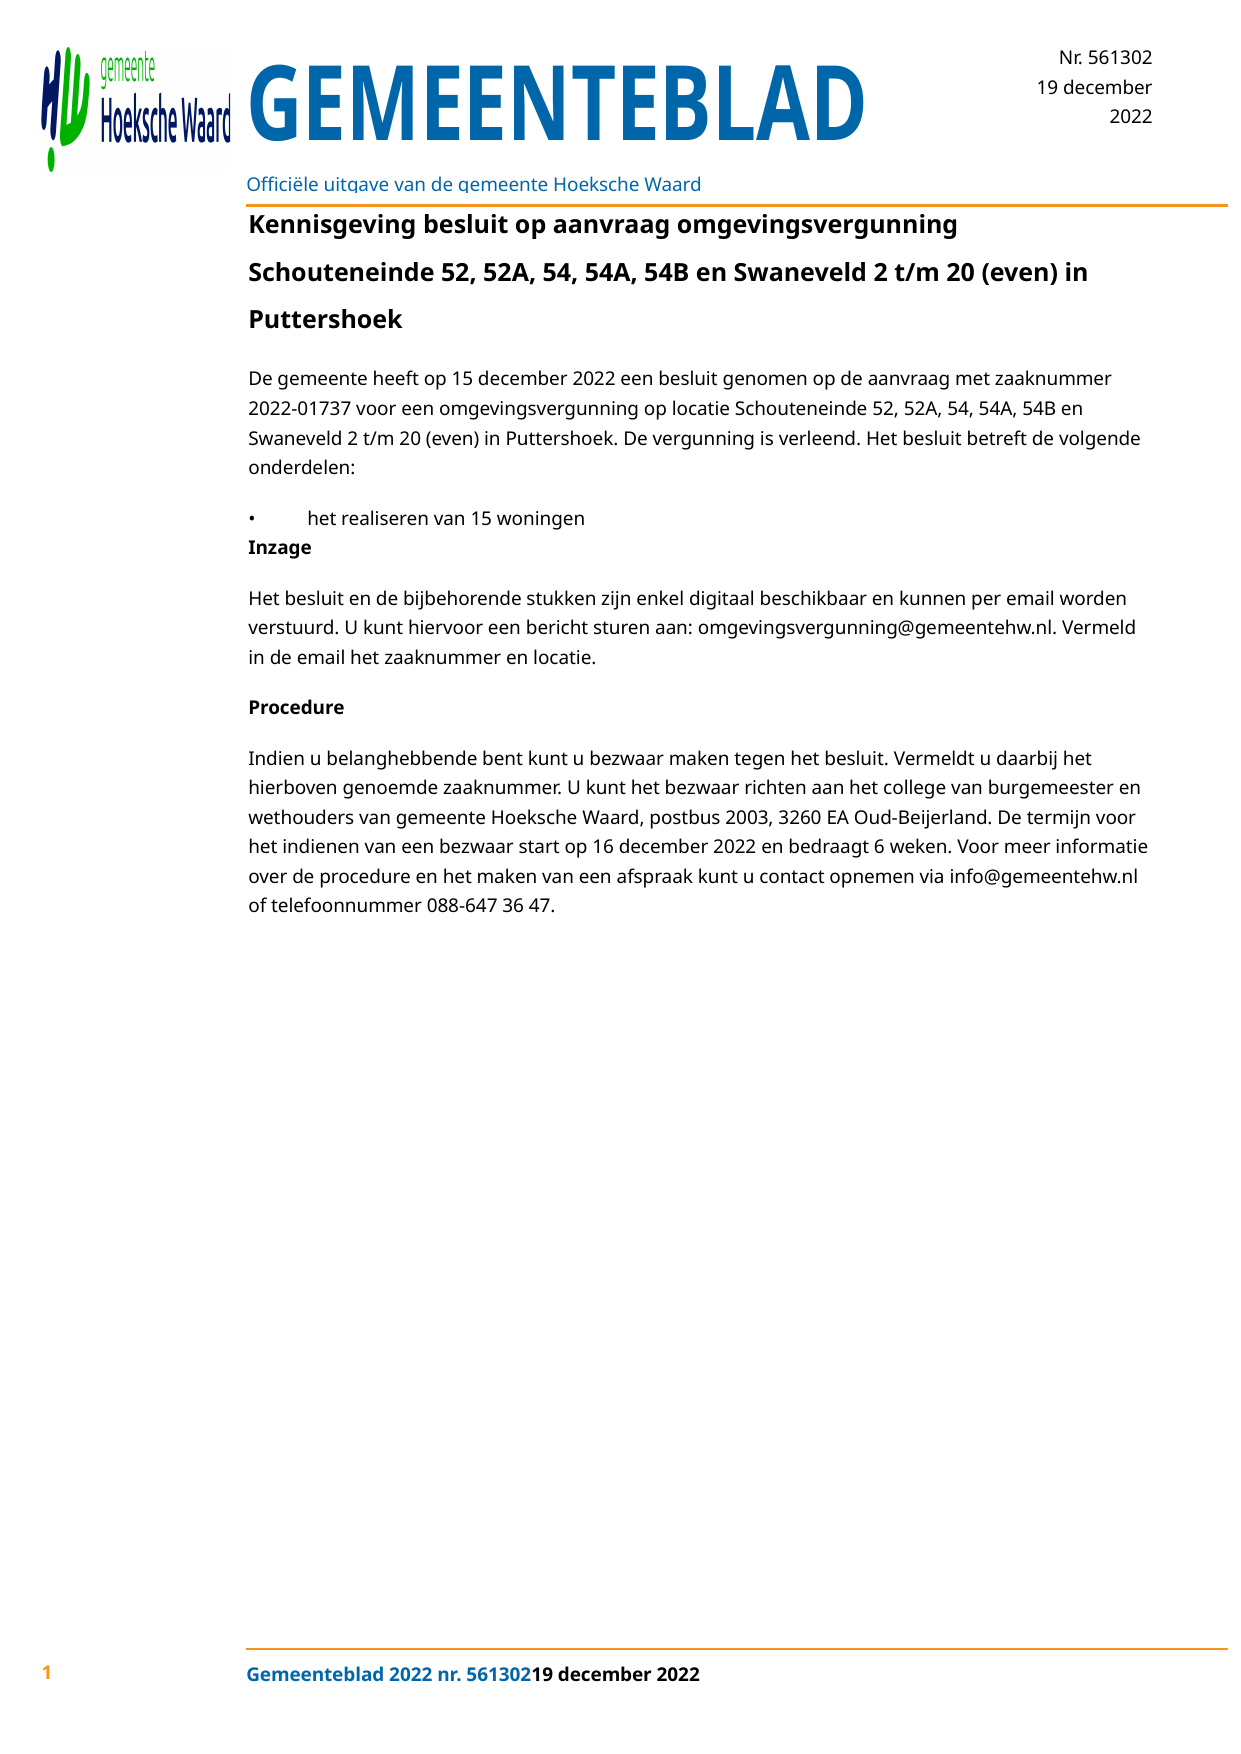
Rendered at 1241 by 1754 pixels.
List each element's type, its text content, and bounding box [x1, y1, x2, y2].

picture [41, 47, 231, 172]
text Inzage [248, 534, 1152, 560]
text De gemeente heeft op 15 december 2022 een besluit genomen op de aanvraag met zaaknummer 2022-01737 voor een omgevingsvergunning op locatie Schouteneinde 52, 52A, 54, 54A, 54B en Swaneveld 2 t/m 20 (even) in Puttershoek. De vergunning is verleend. Het besluit betreft de volgende onderdelen: [248, 366, 1152, 480]
text Indien u belanghebbende bent kunt u bezwaar maken tegen het besluit. Vermeldt u daarbij het hierboven genoemde zaaknummer. U kunt het bezwaar richten aan het college van burgemeester en wethouders van gemeente Hoeksche Waard, postbus 2003, 3260 EA Oud-Beijerland. De termijn voor het indienen van een bezwaar start op 16 december 2022 en bedraagt 6 weken. Voor meer informatie over de procedure en het maken van een afspraak kunt u contact opnemen via info@gemeentehw.nl of telefoonnummer 088-647 36 47. [248, 745, 1152, 918]
text Procedure [248, 694, 1152, 720]
text Het besluit en de bijbehorende stukken zijn enkel digitaal beschikbaar en kunnen per email worden verstuurd. U kunt hiervoor een bericht sturen aan: omgevingsvergunning@gemeentehw.nl. Vermeld in de email het zaaknummer en locatie. [248, 585, 1152, 669]
list het realiseren van 15 woningen [248, 505, 1152, 530]
text Kennisgeving besluit op aanvraag omgevingsvergunning Schouteneinde 52, 52A, 54, 54A, 54B en Swaneveld 2 t/m 20 (even) in Puttershoek [248, 207, 1152, 336]
